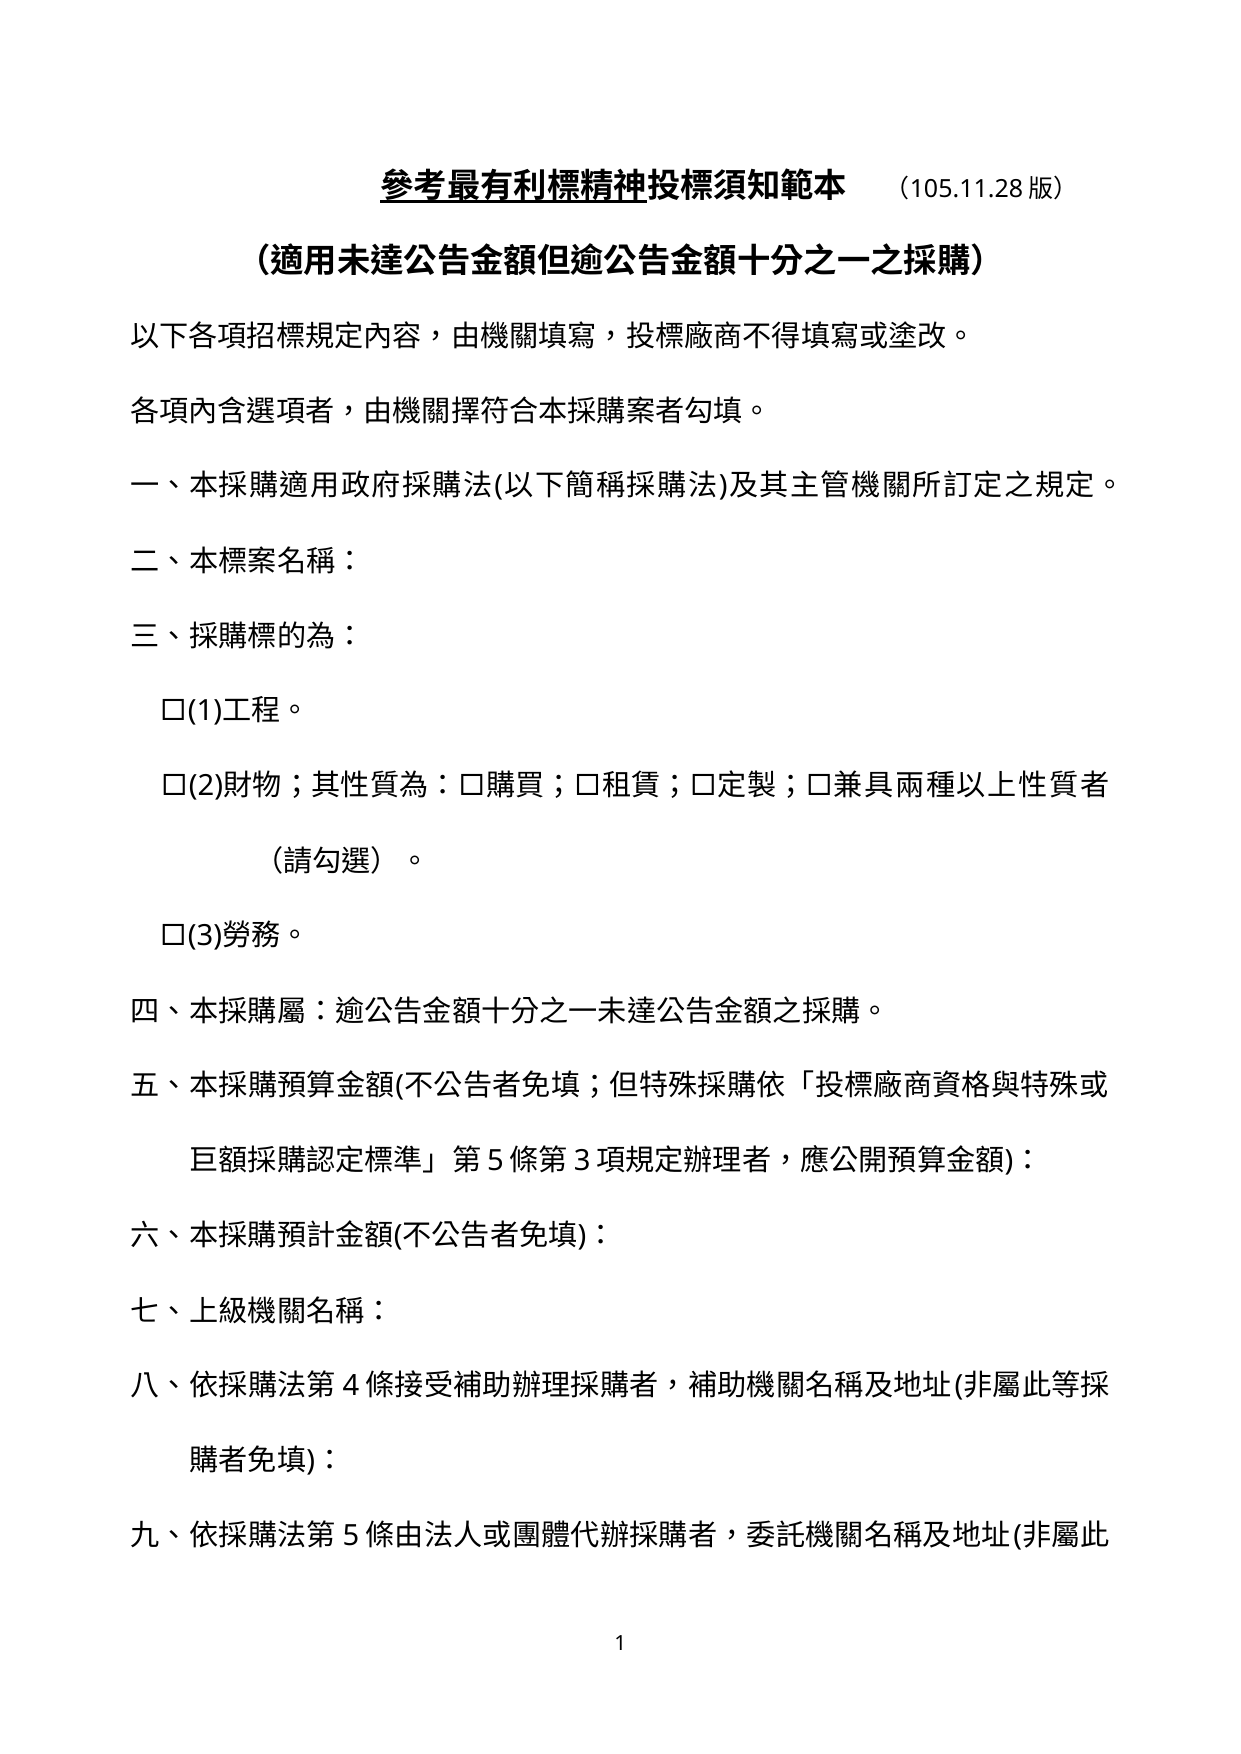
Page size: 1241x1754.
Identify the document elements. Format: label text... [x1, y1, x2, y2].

text 各項內含選項者，由機關擇符合本採購案者勾填。 [130, 371, 1110, 446]
text (1)工程。 [130, 671, 1110, 746]
list 本採購預計金額(不公告者免填)： [130, 1196, 1110, 1271]
list 本標案名稱： [130, 521, 1110, 596]
list 採購標的為： [130, 596, 1110, 671]
list 本採購預算金額(不公告者免填；但特殊採購依「投標廠商資格與特殊或巨額採購認定標準」第5條第3項規定辦理者，應公開預算金額)： [130, 1046, 1110, 1196]
text 以下各項招標規定內容，由機關填寫，投標廠商不得填寫或塗改。 [130, 296, 1110, 371]
text (2)財物；其性質為：購買；租賃；定製；兼具兩種以上性質者（請勾選）。 [130, 746, 1110, 896]
text （適用未達公告金額但逾公告金額十分之一之採購） [130, 221, 1110, 296]
list 上級機關名稱： [130, 1271, 1110, 1346]
list 依採購法第4條接受補助辦理採購者，補助機關名稱及地址(非屬此等採購者免填)： [130, 1346, 1110, 1496]
list 本採購屬：逾公告金額十分之一未達公告金額之採購。 [130, 971, 1110, 1046]
text 參考最有利標精神投標須知範本 （105.11.28版） [130, 146, 1110, 221]
list 本採購適用政府採購法(以下簡稱採購法)及其主管機關所訂定之規定。 [130, 446, 1110, 521]
text (3)勞務。 [130, 896, 1110, 971]
list 依採購法第5條由法人或團體代辦採購者，委託機關名稱及地址(非屬此 [130, 1496, 1110, 1571]
